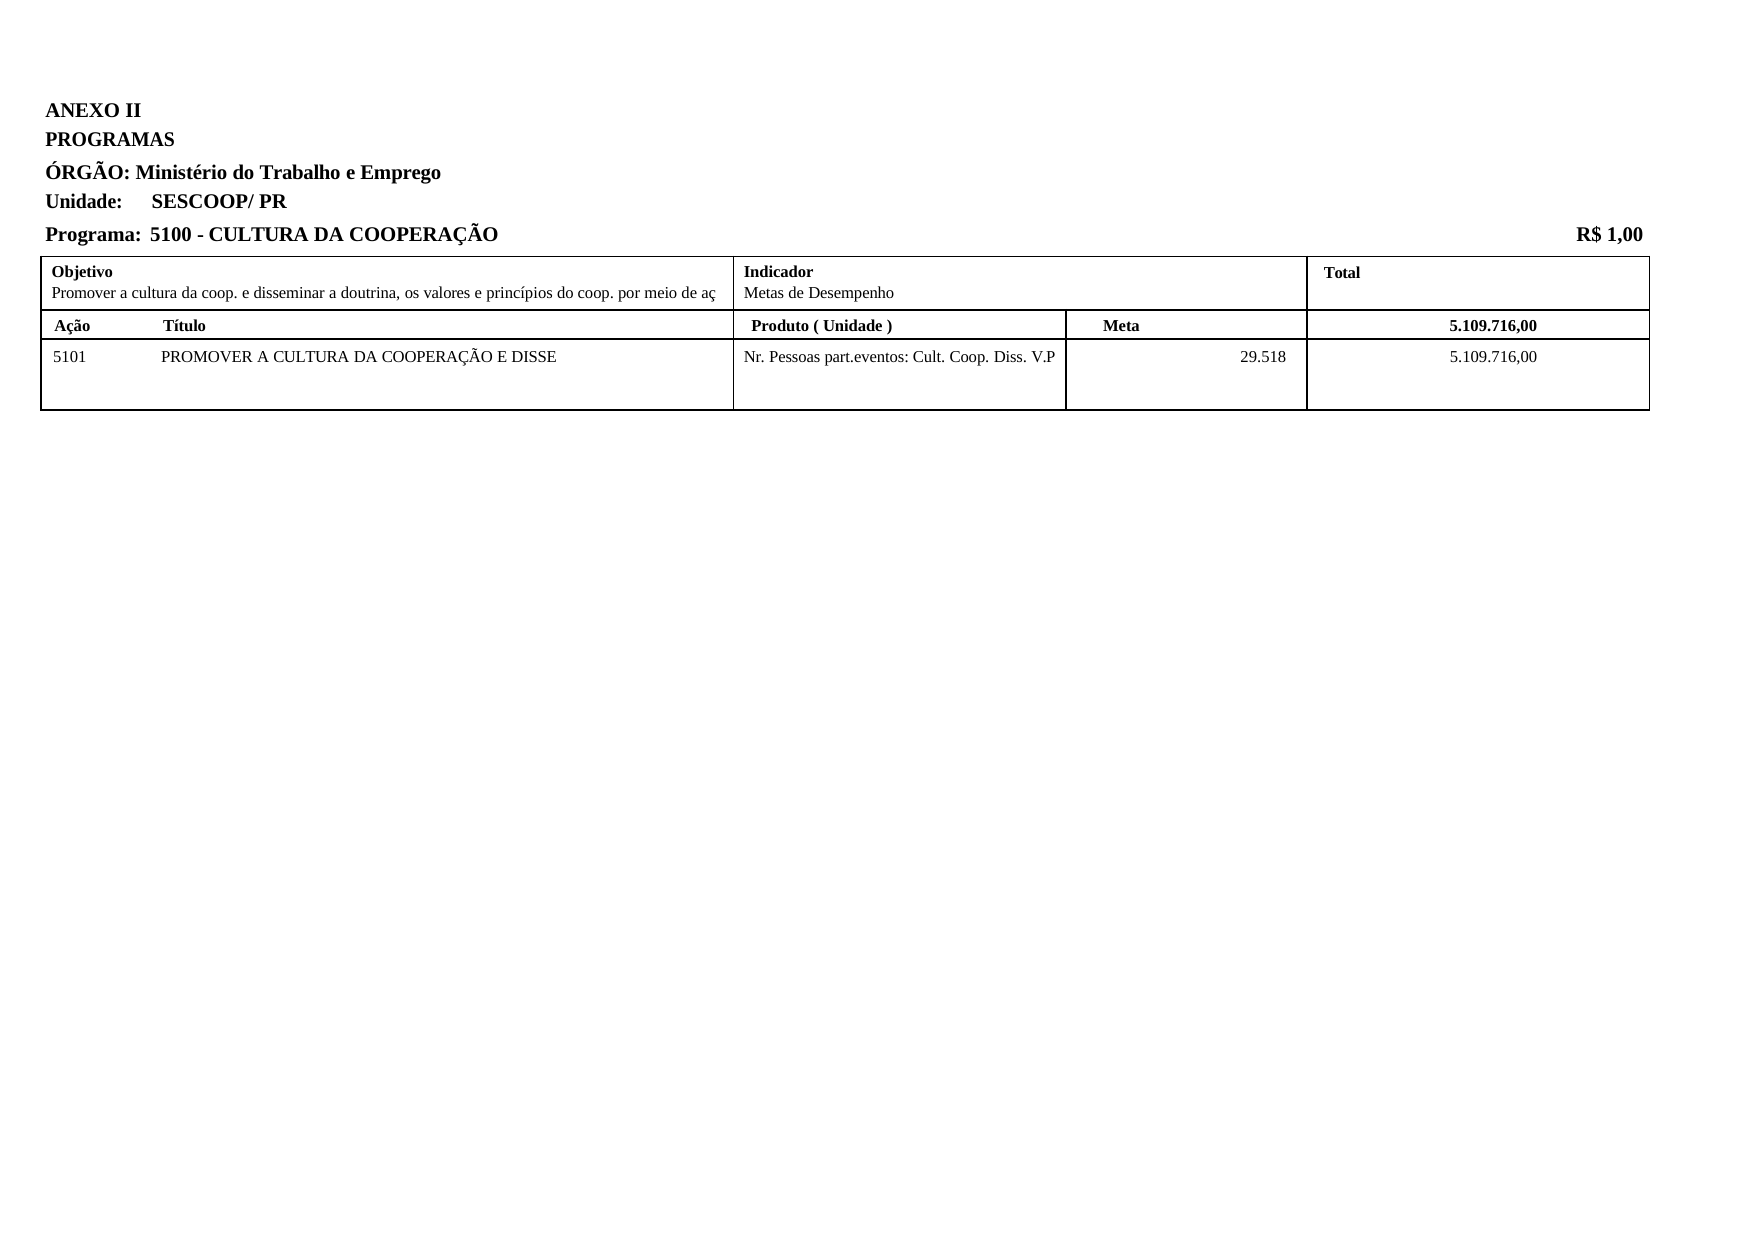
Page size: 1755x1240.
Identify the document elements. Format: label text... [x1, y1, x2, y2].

table_cell 5.109.716,00 [1308, 340, 1649, 409]
table_header Total [1308, 257, 1649, 309]
table_cell 29.518 [1067, 340, 1306, 409]
table_cell Meta [1067, 311, 1306, 338]
table_cell 5.109.716,00 [1308, 311, 1649, 338]
table_header Indicador Metas de Desempenho [734, 257, 1306, 309]
table_cell 5101 PROMOVER A CULTURA DA COOPERAÇÃO E DISSE [42, 340, 733, 409]
table_cell Nr. Pessoas part.eventos: Cult. Coop. Diss. V.P [734, 340, 1065, 409]
table_header Objetivo Promover a cultura da coop. e disseminar a doutrina, os valores e princípios do coop. por meio de aç [42, 257, 733, 309]
text Programa: 5100 - CULTURA DA COOPERAÇÃO R$ 1,00 [45, 222, 1660, 246]
table_cell Produto ( Unidade ) [734, 311, 1065, 338]
table_cell Ação Título [42, 311, 733, 338]
